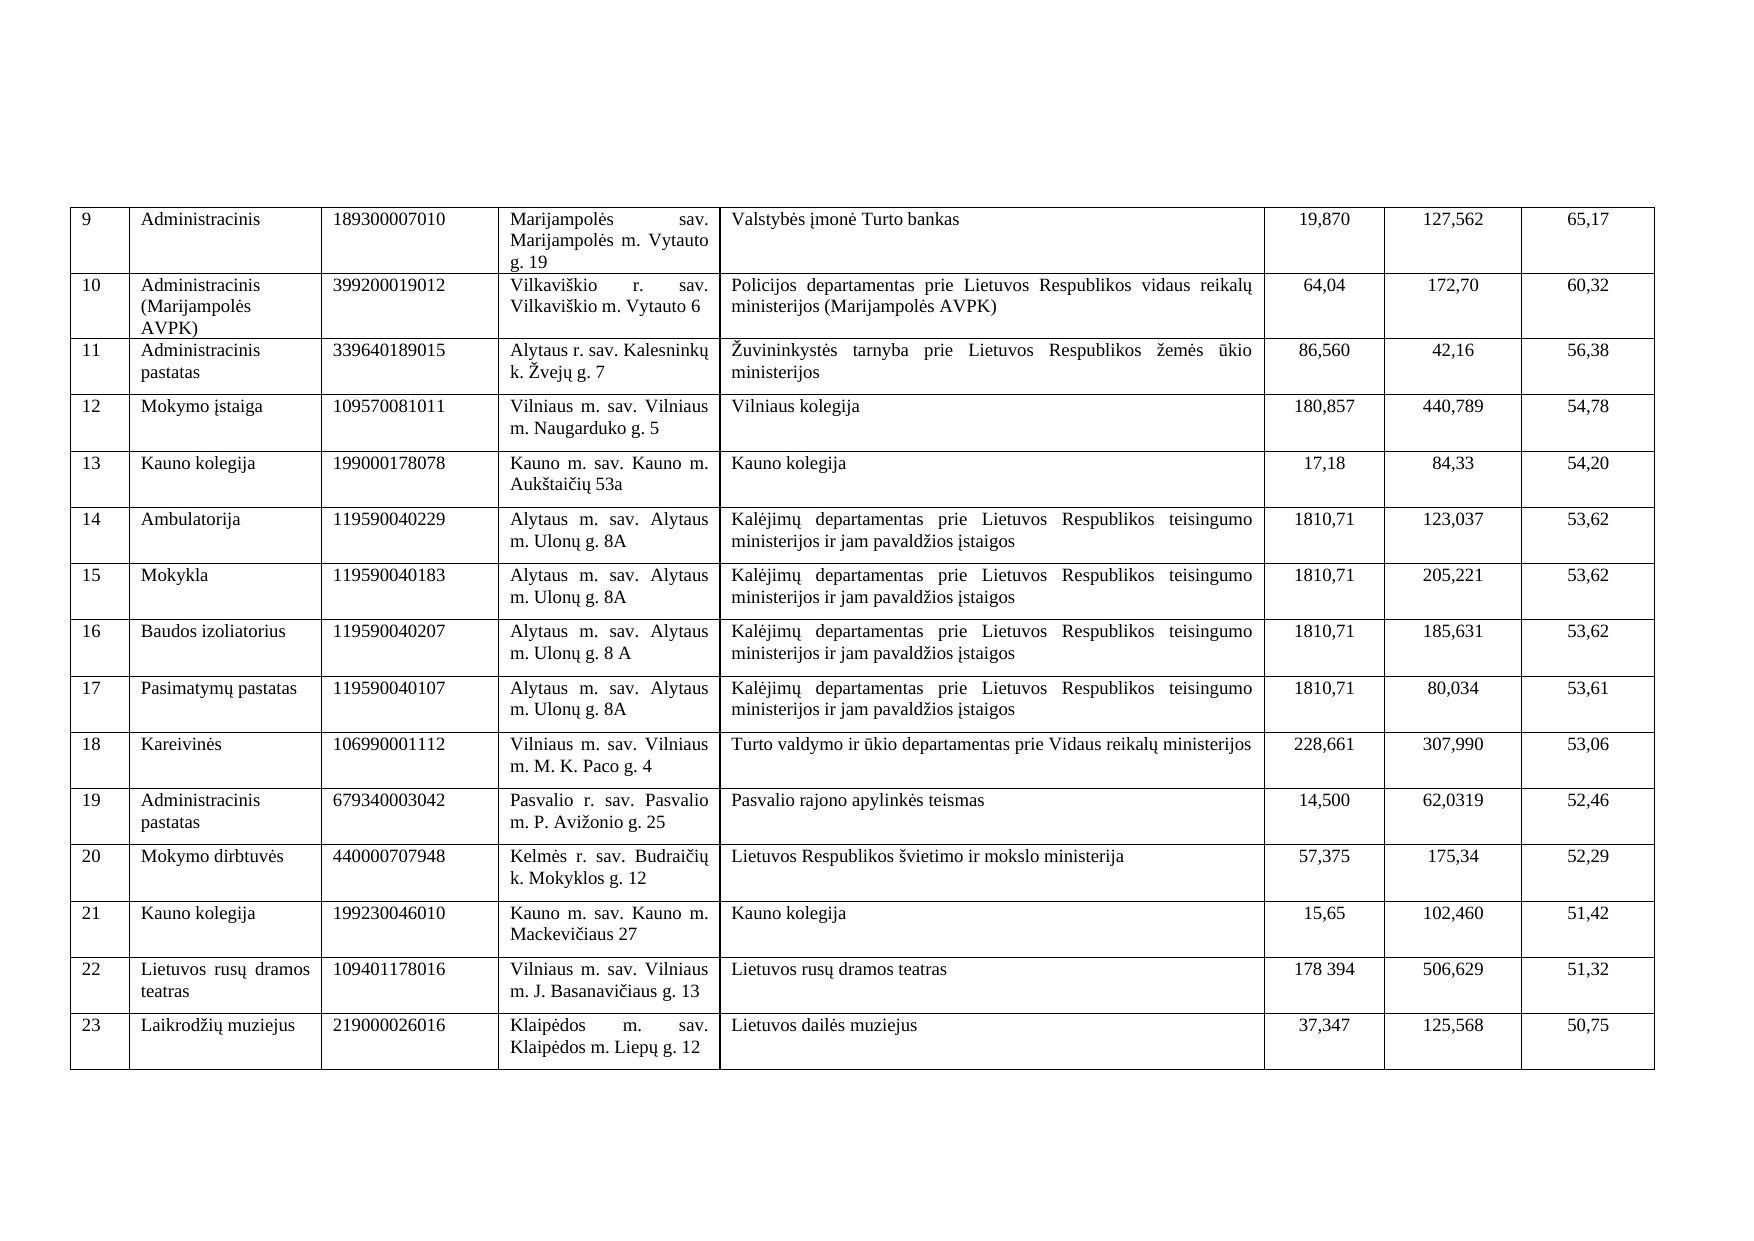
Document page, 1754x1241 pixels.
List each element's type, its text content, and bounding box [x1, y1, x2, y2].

table_cell 20 [71, 845, 129, 901]
table_cell Ambulatorija [130, 508, 321, 563]
table_cell 199230046010 [322, 902, 498, 957]
table_cell 57,375 [1265, 845, 1384, 901]
table_cell 339640189015 [322, 339, 498, 394]
table_cell 175,34 [1385, 845, 1521, 901]
table_cell 205,221 [1385, 564, 1521, 619]
table_cell 172,70 [1385, 274, 1521, 338]
table_cell 180,857 [1265, 395, 1384, 451]
table_cell 1810,71 [1265, 508, 1384, 563]
table_cell Kalėjimų departamentas prie Lietuvos Respublikos teisingumo ministerijos ir jam pavaldžios įstaigos [721, 677, 1264, 732]
table_cell Mokykla [130, 564, 321, 619]
table_cell 53,61 [1522, 677, 1654, 732]
table_cell 56,38 [1522, 339, 1654, 394]
table_cell 22 [71, 958, 129, 1013]
table_cell 178 394 [1265, 958, 1384, 1013]
table_cell Kauno kolegija [721, 452, 1264, 507]
table_cell Baudos izoliatorius [130, 620, 321, 676]
table_cell 19 [71, 789, 129, 844]
table_cell Administracinis pastatas [130, 789, 321, 844]
table_cell 10 [71, 274, 129, 338]
table_cell 11 [71, 339, 129, 394]
table_cell Lietuvos dailės muziejus [721, 1014, 1264, 1069]
table_cell Pasimatymų pastatas [130, 677, 321, 732]
table_cell 125,568 [1385, 1014, 1521, 1069]
table_cell 54,78 [1522, 395, 1654, 451]
table_cell 80,034 [1385, 677, 1521, 732]
table_cell 1810,71 [1265, 677, 1384, 732]
table_cell 52,46 [1522, 789, 1654, 844]
table_cell Valstybės įmonė Turto bankas [721, 208, 1264, 272]
table_cell 15,65 [1265, 902, 1384, 957]
table_cell 42,16 [1385, 339, 1521, 394]
table_cell Administracinis pastatas [130, 339, 321, 394]
table_cell 52,29 [1522, 845, 1654, 901]
table_cell 106990001112 [322, 733, 498, 788]
table_cell Laikrodžių muziejus [130, 1014, 321, 1069]
table_cell 14 [71, 508, 129, 563]
table_cell Kalėjimų departamentas prie Lietuvos Respublikos teisingumo ministerijos ir jam pavaldžios įstaigos [721, 508, 1264, 563]
table_cell 228,661 [1265, 733, 1384, 788]
table_cell Turto valdymo ir ūkio departamentas prie Vidaus reikalų ministerijos [721, 733, 1264, 788]
table_cell 84,33 [1385, 452, 1521, 507]
table_cell 62,0319 [1385, 789, 1521, 844]
table_cell Kauno m. sav. Kauno m. Aukštaičių 53a [499, 452, 719, 507]
table_cell 21 [71, 902, 129, 957]
table_cell 109401178016 [322, 958, 498, 1013]
table_cell Kauno m. sav. Kauno m. Mackevičiaus 27 [499, 902, 719, 957]
table_cell Kalėjimų departamentas prie Lietuvos Respublikos teisingumo ministerijos ir jam pavaldžios įstaigos [721, 564, 1264, 619]
table_cell 53,06 [1522, 733, 1654, 788]
table_cell Kalėjimų departamentas prie Lietuvos Respublikos teisingumo ministerijos ir jam pavaldžios įstaigos [721, 620, 1264, 676]
table_cell 119590040207 [322, 620, 498, 676]
table_cell 53,62 [1522, 508, 1654, 563]
table_cell 119590040183 [322, 564, 498, 619]
table_cell 18 [71, 733, 129, 788]
table_cell Kelmės r. sav. Budraičių k. Mokyklos g. 12 [499, 845, 719, 901]
table_cell Pasvalio r. sav. Pasvalio m. P. Avižonio g. 25 [499, 789, 719, 844]
table_cell 12 [71, 395, 129, 451]
table_cell 60,32 [1522, 274, 1654, 338]
table_cell Kauno kolegija [721, 902, 1264, 957]
table_cell Mokymo įstaiga [130, 395, 321, 451]
table_cell Administracinis [130, 208, 321, 272]
table_cell Alytaus m. sav. Alytaus m. Ulonų g. 8 A [499, 620, 719, 676]
table_cell 199000178078 [322, 452, 498, 507]
table_cell Alytaus m. sav. Alytaus m. Ulonų g. 8A [499, 677, 719, 732]
table_cell 53,62 [1522, 620, 1654, 676]
table_cell Lietuvos rusų dramos teatras [721, 958, 1264, 1013]
table_cell Pasvalio rajono apylinkės teismas [721, 789, 1264, 844]
table_cell 65,17 [1522, 208, 1654, 272]
table_cell 54,20 [1522, 452, 1654, 507]
table_cell 1810,71 [1265, 620, 1384, 676]
table_cell 13 [71, 452, 129, 507]
table_cell 119590040107 [322, 677, 498, 732]
table_cell 9 [71, 208, 129, 272]
table_cell Vilniaus m. sav. Vilniaus m. M. K. Paco g. 4 [499, 733, 719, 788]
table_cell 219000026016 [322, 1014, 498, 1069]
table_cell Administracinis (Marijampolės AVPK) [130, 274, 321, 338]
table_cell 50,75 [1522, 1014, 1654, 1069]
table_cell 19,870 [1265, 208, 1384, 272]
table_cell Lietuvos Respublikos švietimo ir mokslo ministerija [721, 845, 1264, 901]
table_cell 37,347 [1265, 1014, 1384, 1069]
table_cell 86,560 [1265, 339, 1384, 394]
table_cell Vilniaus m. sav. Vilniaus m. J. Basanavičiaus g. 13 [499, 958, 719, 1013]
table_cell Alytaus m. sav. Alytaus m. Ulonų g. 8A [499, 508, 719, 563]
table_cell 1810,71 [1265, 564, 1384, 619]
table_cell Kauno kolegija [130, 452, 321, 507]
table_cell Alytaus r. sav. Kalesninkų k. Žvejų g. 7 [499, 339, 719, 394]
table_cell 51,42 [1522, 902, 1654, 957]
table_cell Klaipėdos m. sav. Klaipėdos m. Liepų g. 12 [499, 1014, 719, 1069]
table_cell Žuvininkystės tarnyba prie Lietuvos Respublikos žemės ūkio ministerijos [721, 339, 1264, 394]
table_cell Alytaus m. sav. Alytaus m. Ulonų g. 8A [499, 564, 719, 619]
table_cell 14,500 [1265, 789, 1384, 844]
table_cell 119590040229 [322, 508, 498, 563]
table_cell 185,631 [1385, 620, 1521, 676]
table_cell Vilniaus m. sav. Vilniaus m. Naugarduko g. 5 [499, 395, 719, 451]
table_cell 506,629 [1385, 958, 1521, 1013]
table_cell 17 [71, 677, 129, 732]
table_cell 17,18 [1265, 452, 1384, 507]
table_cell Kareivinės [130, 733, 321, 788]
table_cell 189300007010 [322, 208, 498, 272]
table_cell 51,32 [1522, 958, 1654, 1013]
table_cell 109570081011 [322, 395, 498, 451]
table_cell 440,789 [1385, 395, 1521, 451]
table_cell 123,037 [1385, 508, 1521, 563]
table_cell Vilkaviškio r. sav. Vilkaviškio m. Vytauto 6 [499, 274, 719, 338]
table_cell 399200019012 [322, 274, 498, 338]
table_cell 102,460 [1385, 902, 1521, 957]
table_cell 679340003042 [322, 789, 498, 844]
table_cell Policijos departamentas prie Lietuvos Respublikos vidaus reikalų ministerijos (Marijampolės AVPK) [721, 274, 1264, 338]
table_cell 64,04 [1265, 274, 1384, 338]
table_cell Marijampolės sav. Marijampolės m. Vytauto g. 19 [499, 208, 719, 272]
table_cell 16 [71, 620, 129, 676]
table_cell 440000707948 [322, 845, 498, 901]
table_cell Kauno kolegija [130, 902, 321, 957]
table_cell 23 [71, 1014, 129, 1069]
table_cell 15 [71, 564, 129, 619]
table_cell 53,62 [1522, 564, 1654, 619]
table_cell Mokymo dirbtuvės [130, 845, 321, 901]
table_cell 127,562 [1385, 208, 1521, 272]
table_cell Lietuvos rusų dramos teatras [130, 958, 321, 1013]
table_cell Vilniaus kolegija [721, 395, 1264, 451]
table_cell 307,990 [1385, 733, 1521, 788]
